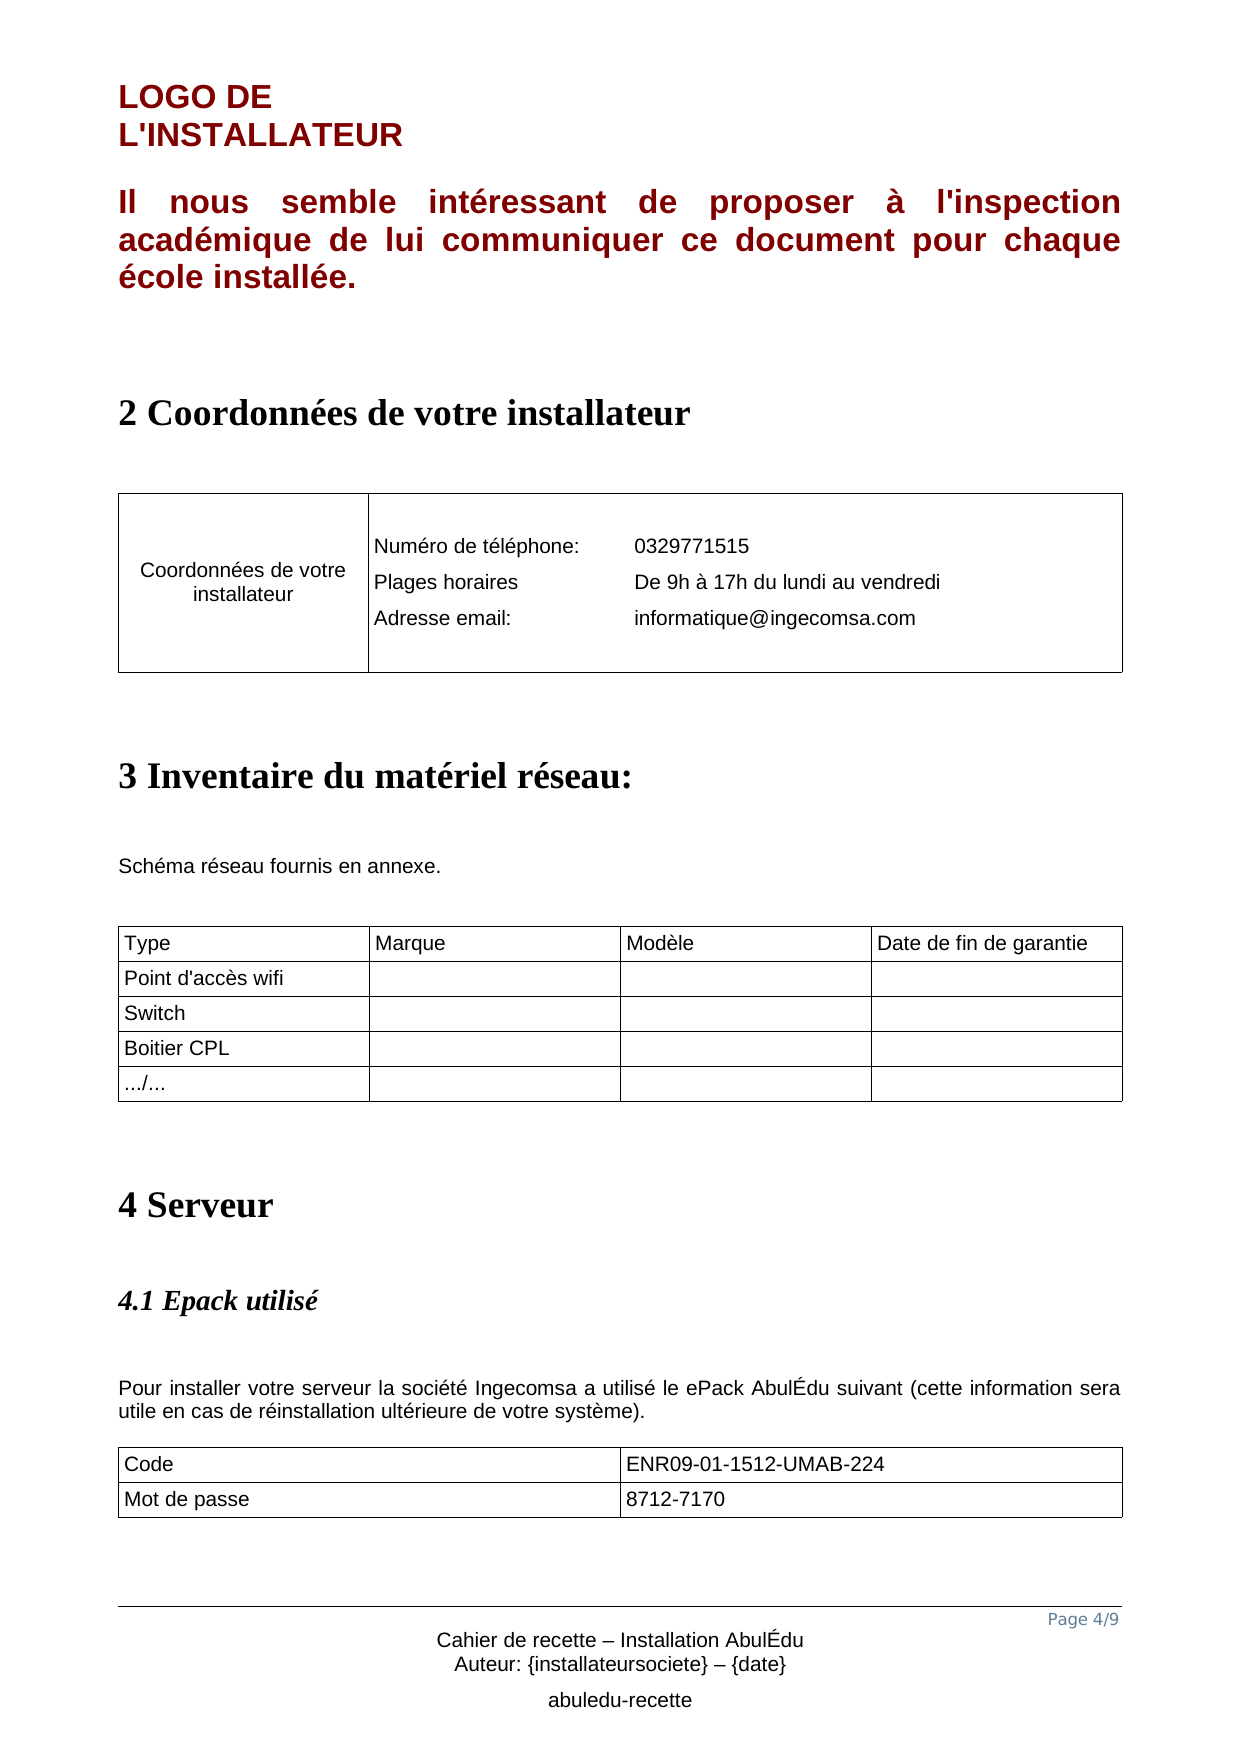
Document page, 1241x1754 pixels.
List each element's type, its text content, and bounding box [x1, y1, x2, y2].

table_cell Boitier CPL [119, 1032, 369, 1066]
table_header Code [119, 1448, 620, 1482]
table_cell [370, 962, 620, 996]
table_cell 8712-7170 [621, 1483, 1122, 1517]
table_header Marque [370, 927, 620, 961]
table_header Coordonnées de votre installateur [119, 494, 368, 672]
subtitle Coordonnées de votre installateur [118, 392, 1122, 433]
text Il nous semble intéressant de proposer à l'inspection académique de lui communiquer ce document pour chaque école installée. [118, 183, 1122, 295]
subtitle Epack utilisé [118, 1284, 1122, 1317]
table_cell [872, 1067, 1122, 1101]
table_cell [621, 997, 871, 1031]
table_cell [621, 962, 871, 996]
table_cell [872, 962, 1122, 996]
table_cell [621, 1032, 871, 1066]
table_cell [370, 997, 620, 1031]
table_cell [370, 1032, 620, 1066]
table_cell [370, 1067, 620, 1101]
table_header Numéro de téléphone: 0329771515 Plages horaires De 9h à 17h du lundi au vendredi Adresse email: informatique@ingecomsa.com [369, 494, 1122, 672]
table_header Date de fin de garantie [872, 927, 1122, 961]
table_cell Switch [119, 997, 369, 1031]
text Schéma réseau fournis en annexe. [118, 855, 1122, 878]
table_header Type [119, 927, 369, 961]
table_cell [621, 1067, 871, 1101]
table_header Modèle [621, 927, 871, 961]
table_cell Point d'accès wifi [119, 962, 369, 996]
subtitle Inventaire du matériel réseau: [118, 754, 1122, 796]
table_cell [872, 1032, 1122, 1066]
text Pour installer votre serveur la société Ingecomsa a utilisé le ePack AbulÉdu suivant (cette information sera utile en cas de réinstallation ultérieure de votre système). [118, 1376, 1122, 1423]
table_cell Mot de passe [119, 1483, 620, 1517]
table_cell [872, 997, 1122, 1031]
table_cell .../... [119, 1067, 369, 1101]
subtitle Serveur [118, 1184, 1122, 1225]
table_header ENR09-01-1512-UMAB-224 [621, 1448, 1122, 1482]
